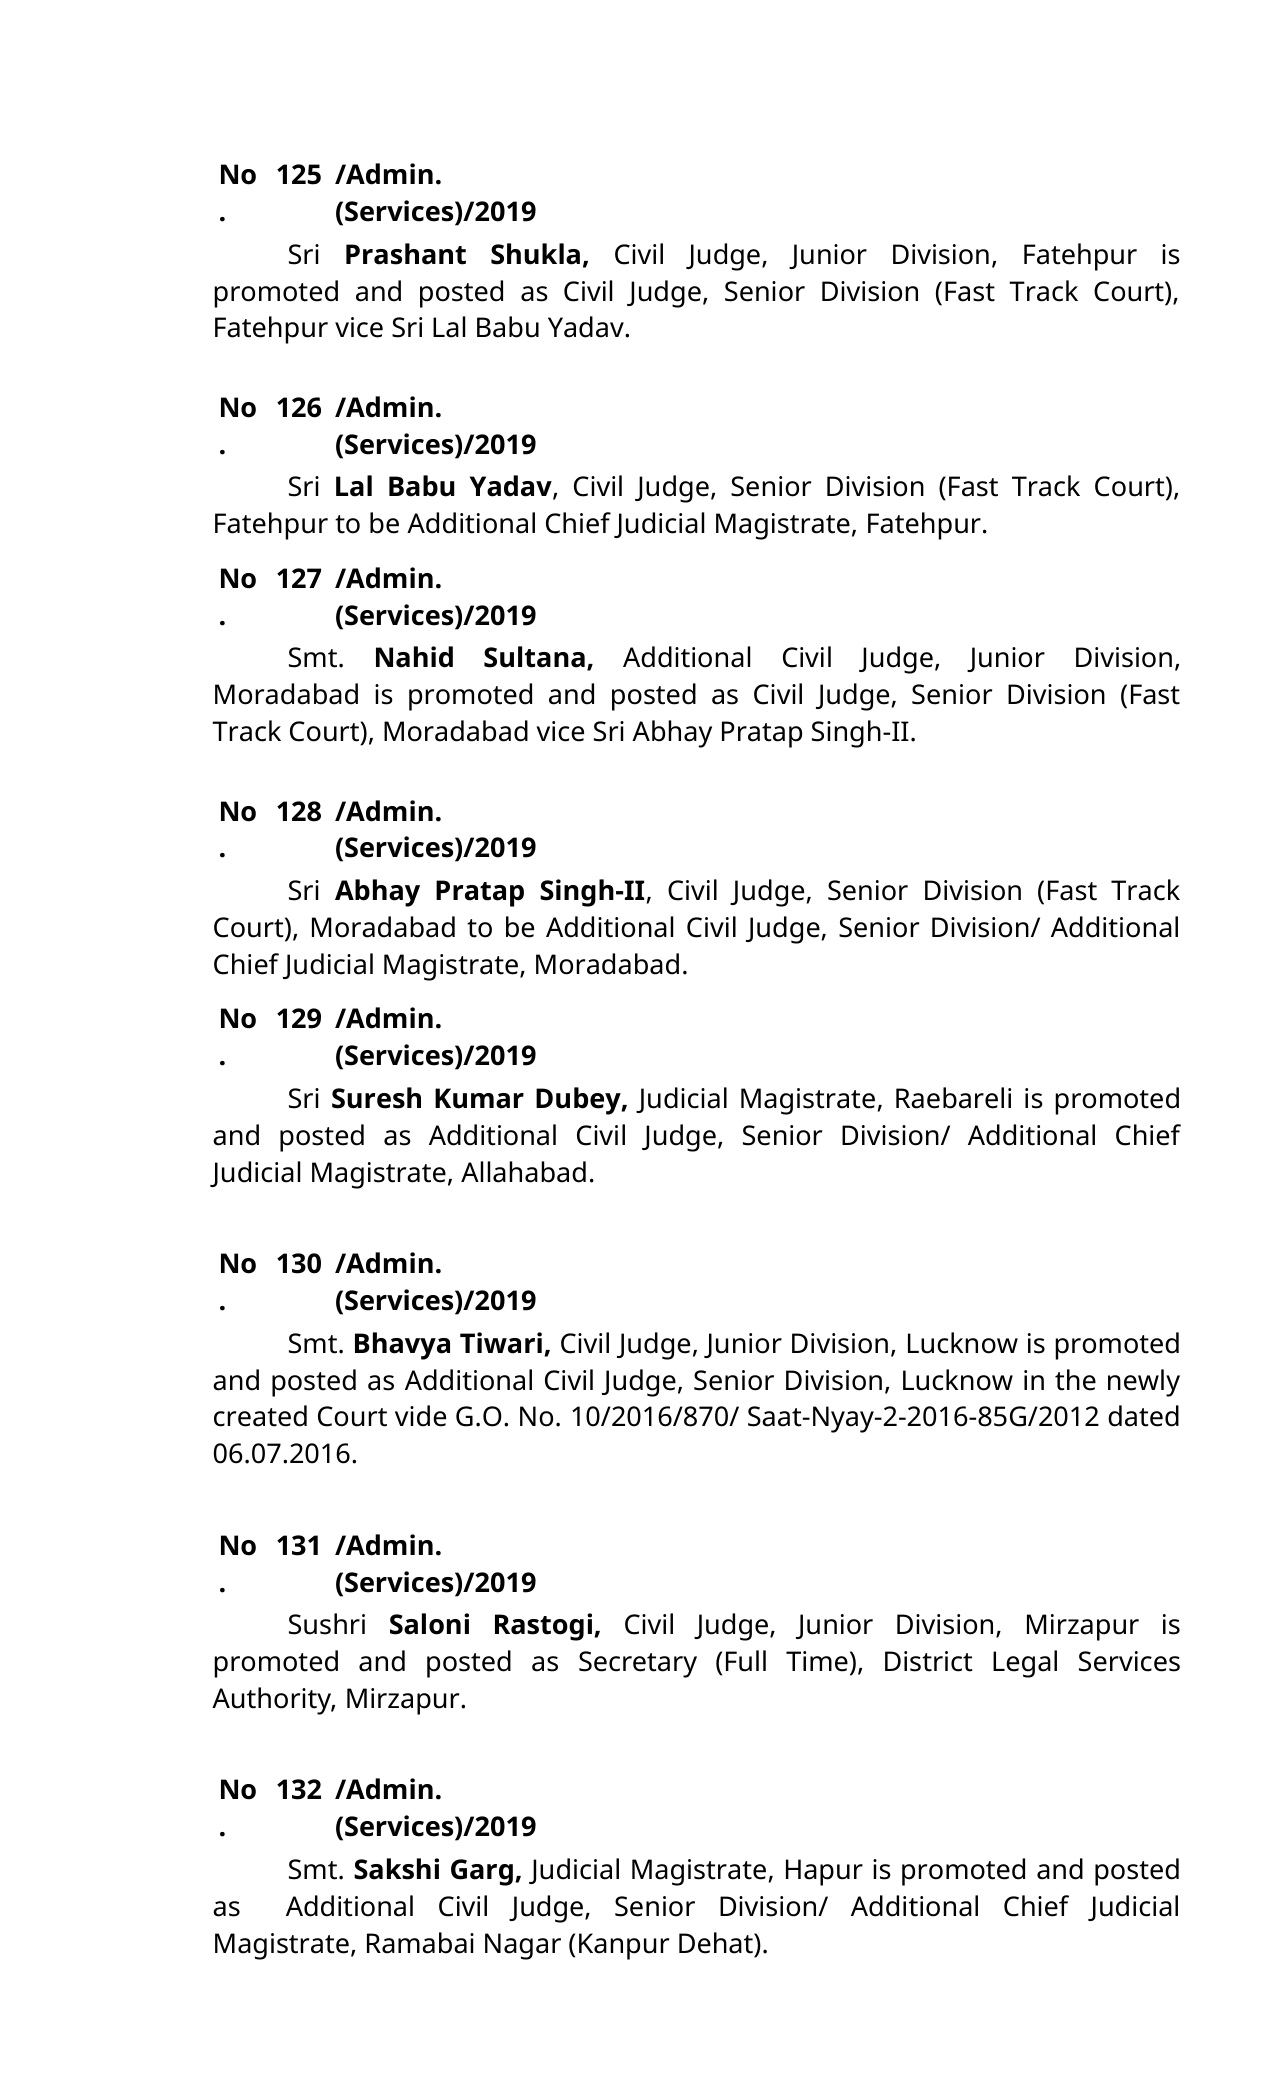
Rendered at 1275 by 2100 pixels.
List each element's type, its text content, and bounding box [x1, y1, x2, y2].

table_header [270, 383, 329, 468]
text Sushri Saloni Rastogi, Civil Judge, Junior Division, Mirzapur is promoted and posted as Secretary (Full Time), District Legal Services Authority, Mirzapur. [212, 1606, 1181, 1716]
table_header /Admin. (Services)/2019 [329, 554, 656, 639]
text Sri Abhay Pratap Singh-II, Civil Judge, Senior Division (Fast Track Court), Moradabad to be Additional Civil Judge, Senior Division/ Additional Chief Judicial Magistrate, Moradabad. [212, 872, 1181, 982]
table_header /Admin. (Services)/2019 [329, 383, 656, 468]
text Sri Suresh Kumar Dubey, Judicial Magistrate, Raebareli is promoted and posted as Additional Civil Judge, Senior Division/ Additional Chief Judicial Magistrate, Allahabad. [212, 1079, 1181, 1190]
table_header /Admin. (Services)/2019 [329, 994, 656, 1079]
text Smt. Bhavya Tiwari, Civil Judge, Junior Division, Lucknow is promoted and posted as Additional Civil Judge, Senior Division, Lucknow in the newly created Court vide G.O. No. 10/2016/870/ Saat-Nyay-2-2016-85G/2012 dated 06.07.2016. [212, 1324, 1181, 1472]
table_header No. [213, 994, 270, 1079]
text Smt. Nahid Sultana, Additional Civil Judge, Junior Division, Moradabad is promoted and posted as Civil Judge, Senior Division (Fast Track Court), Moradabad vice Sri Abhay Pratap Singh-II. [212, 639, 1181, 749]
table_header No. [213, 1520, 270, 1606]
text Sri Lal Babu Yadav, Civil Judge, Senior Division (Fast Track Court), Fatehpur to be Additional Chief Judicial Magistrate, Fatehpur. [212, 468, 1181, 542]
table_header [270, 1239, 329, 1324]
table_header /Admin. (Services)/2019 [329, 786, 656, 872]
table_header [270, 150, 329, 235]
table_header No. [213, 554, 270, 639]
table_header No. [213, 150, 270, 235]
table_header [270, 1520, 329, 1606]
table_header No. [213, 383, 270, 468]
text Sri Prashant Shukla, Civil Judge, Junior Division, Fatehpur is promoted and posted as Civil Judge, Senior Division (Fast Track Court), Fatehpur vice Sri Lal Babu Yadav. [212, 235, 1181, 346]
table_header No. [213, 1765, 270, 1850]
table_header [270, 1765, 329, 1850]
table_header /Admin. (Services)/2019 [329, 1239, 656, 1324]
table_header No. [213, 1239, 270, 1324]
text Smt. Sakshi Garg, Judicial Magistrate, Hapur is promoted and posted as Additional Civil Judge, Senior Division/ Additional Chief Judicial Magistrate, Ramabai Nagar (Kanpur Dehat). [212, 1850, 1181, 1961]
table_header [270, 994, 329, 1079]
table_header /Admin. (Services)/2019 [329, 1520, 656, 1606]
table_header /Admin. (Services)/2019 [329, 1765, 656, 1850]
table_header [270, 786, 329, 872]
table_header [270, 554, 329, 639]
table_header No. [213, 786, 270, 872]
table_header /Admin. (Services)/2019 [329, 150, 656, 235]
